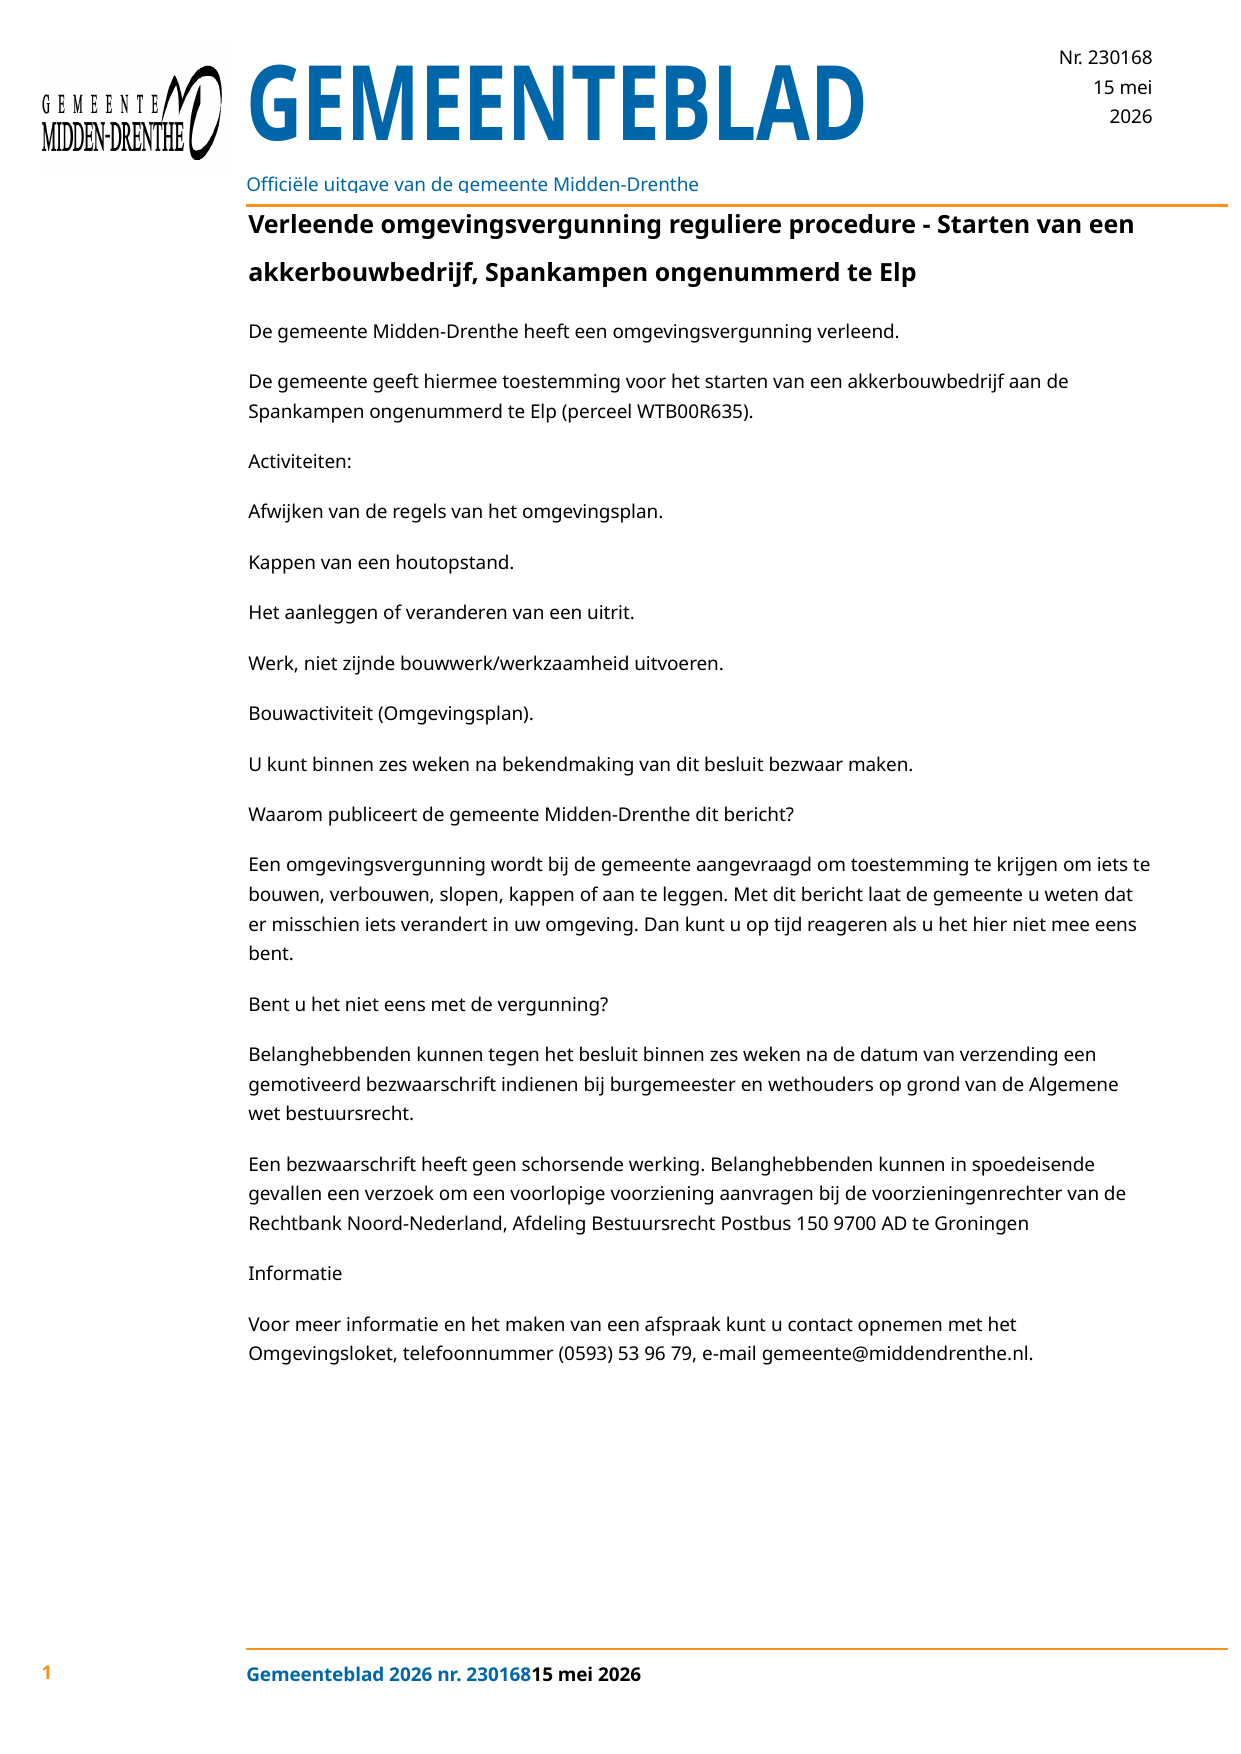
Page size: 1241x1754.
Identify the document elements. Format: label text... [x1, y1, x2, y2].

text Voor meer informatie en het maken van een afspraak kunt u contact opnemen met het Omgevingsloket, telefoonnummer (0593) 53 96 79, e-mail gemeente@middendrenthe.nl. [248, 1311, 1152, 1366]
text Een omgevingsvergunning wordt bij de gemeente aangevraagd om toestemming te krijgen om iets te bouwen, verbouwen, slopen, kappen of aan te leggen. Met dit bericht laat de gemeente u weten dat er misschien iets verandert in uw omgeving. Dan kunt u op tijd reageren als u het hier niet mee eens bent. [248, 852, 1152, 966]
text Het aanleggen of veranderen van een uitrit. [248, 599, 1152, 625]
text Waarom publiceert de gemeente Midden-Drenthe dit bericht? [248, 801, 1152, 827]
text De gemeente Midden-Drenthe heeft een omgevingsvergunning verleend. [248, 318, 1152, 344]
text Verleende omgevingsvergunning reguliere procedure - Starten van een akkerbouwbedrijf, Spankampen ongenummerd te Elp [248, 207, 1152, 288]
text Informatie [248, 1260, 1152, 1286]
text Kappen van een houtopstand. [248, 549, 1152, 575]
picture [41, 47, 231, 172]
text Bent u het niet eens met de vergunning? [248, 991, 1152, 1017]
text U kunt binnen zes weken na bekendmaking van dit besluit bezwaar maken. [248, 751, 1152, 777]
text Werk, niet zijnde bouwwerk/werkzaamheid uitvoeren. [248, 650, 1152, 676]
text Belanghebbenden kunnen tegen het besluit binnen zes weken na de datum van verzending een gemotiveerd bezwaarschrift indienen bij burgemeester en wethouders op grond van de Algemene wet bestuursrecht. [248, 1041, 1152, 1126]
text De gemeente geeft hiermee toestemming voor het starten van een akkerbouwbedrijf aan de Spankampen ongenummerd te Elp (perceel WTB00R635). [248, 368, 1152, 424]
text Activiteiten: [248, 448, 1152, 474]
text Een bezwaarschrift heeft geen schorsende werking. Belanghebbenden kunnen in spoedeisende gevallen een verzoek om een voorlopige voorziening aanvragen bij de voorzieningenrechter van de Rechtbank Noord-Nederland, Afdeling Bestuursrecht Postbus 150 9700 AD te Groningen [248, 1151, 1152, 1236]
text Bouwactiviteit (Omgevingsplan). [248, 700, 1152, 726]
text Afwijken van de regels van het omgevingsplan. [248, 499, 1152, 524]
